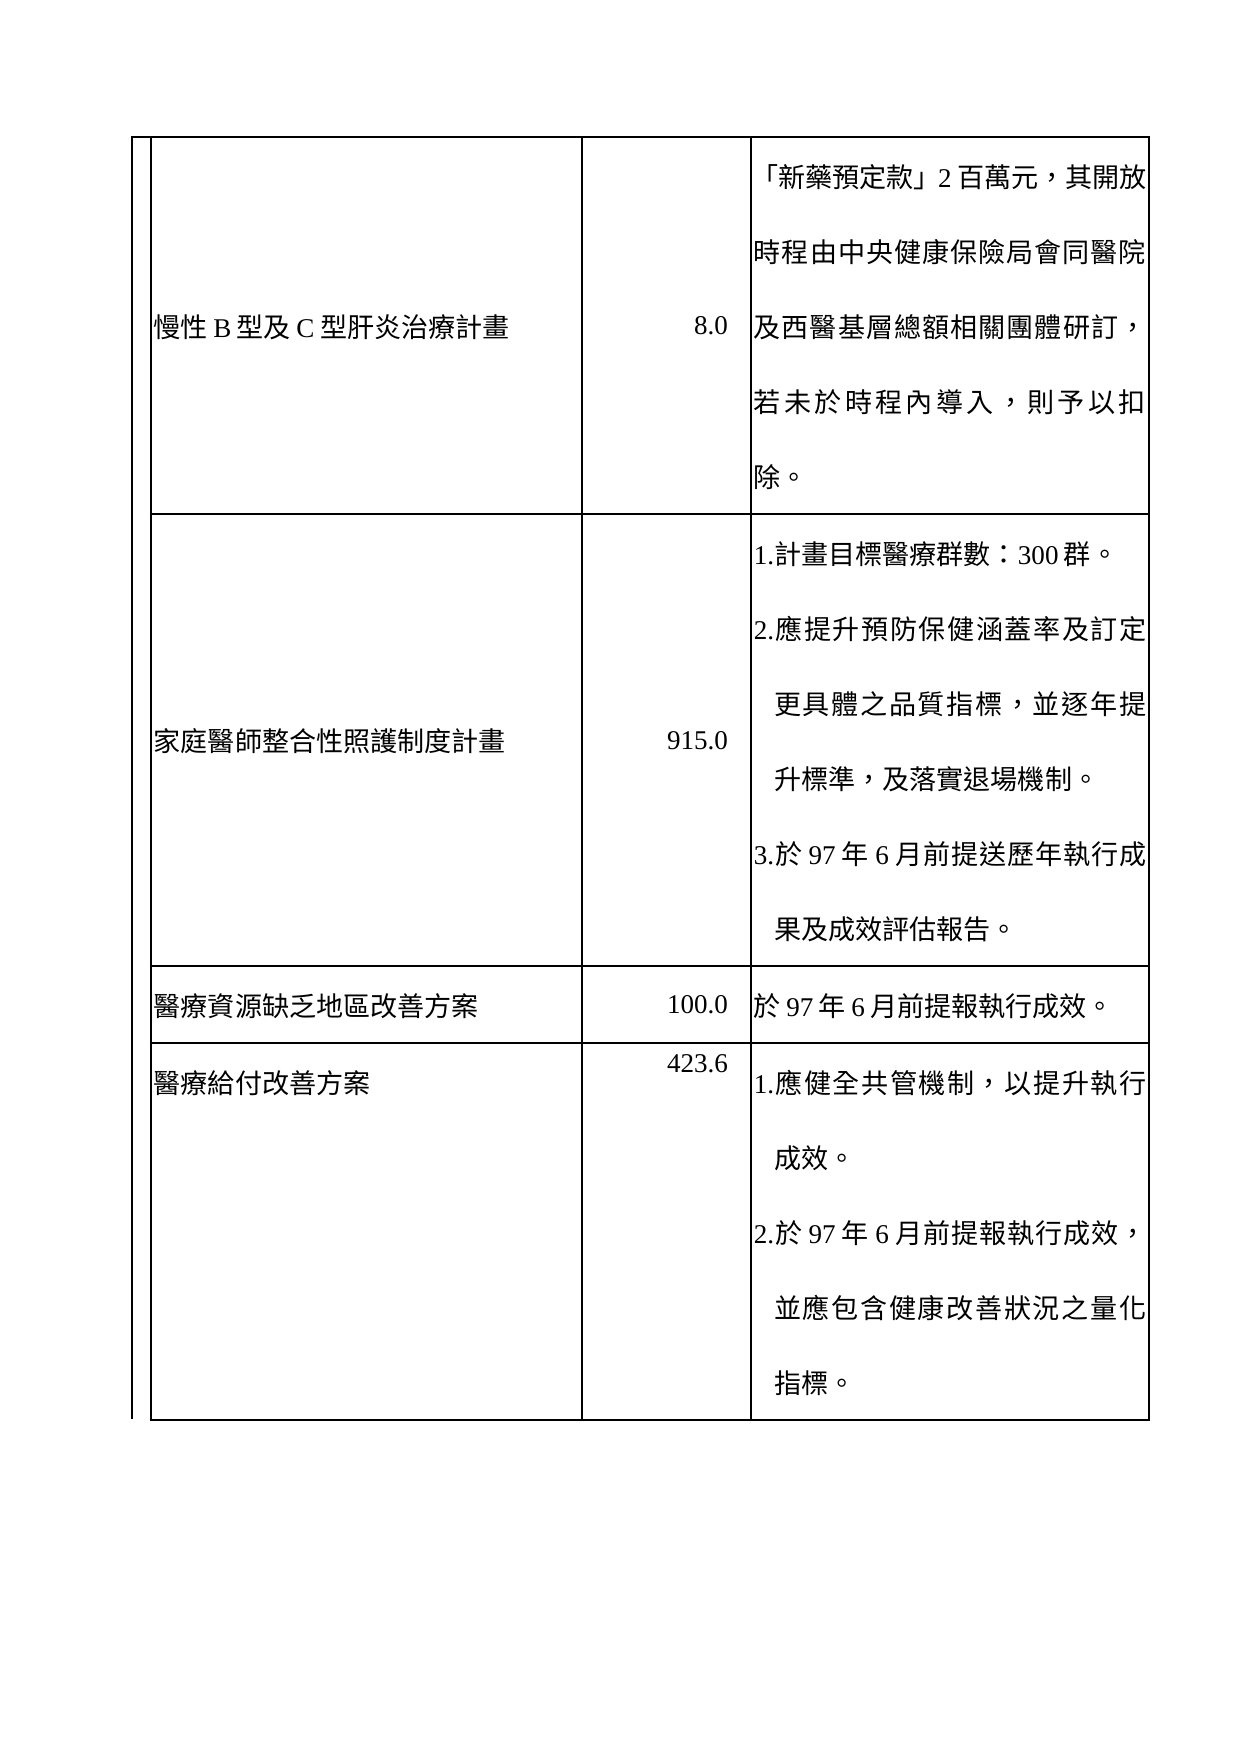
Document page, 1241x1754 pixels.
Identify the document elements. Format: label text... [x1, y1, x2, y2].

table_cell 1.應健全共管機制，以提升執行成效。 2.於97年6月前提報執行成效，並應包含健康改善狀況之量化指標。 [752, 1044, 1148, 1419]
table_cell 家庭醫師整合性照護制度計畫 [152, 515, 581, 965]
table_cell 醫療資源缺乏地區改善方案 [152, 967, 581, 1042]
table_cell 8.0 [583, 138, 750, 513]
table_cell [133, 138, 150, 1419]
table_cell 423.6 [583, 1044, 750, 1419]
table_cell 於97年6月前提報執行成效。 [752, 967, 1148, 1042]
table_cell 100.0 [583, 967, 750, 1042]
table_cell 醫療給付改善方案 [152, 1044, 581, 1419]
table_cell 915.0 [583, 515, 750, 965]
table_cell 1.計畫目標醫療群數：300群。 2.應提升預防保健涵蓋率及訂定更具體之品質指標，並逐年提升標準，及落實退場機制。 3.於97年6月前提送歷年執行成果及成效評估報告。 [752, 515, 1148, 965]
table_cell 慢性B型及C型肝炎治療計畫 [152, 138, 581, 513]
table_cell 「新藥預定款」2百萬元，其開放時程由中央健康保險局會同醫院及西醫基層總額相關團體研訂，若未於時程內導入，則予以扣除。 [752, 138, 1148, 513]
